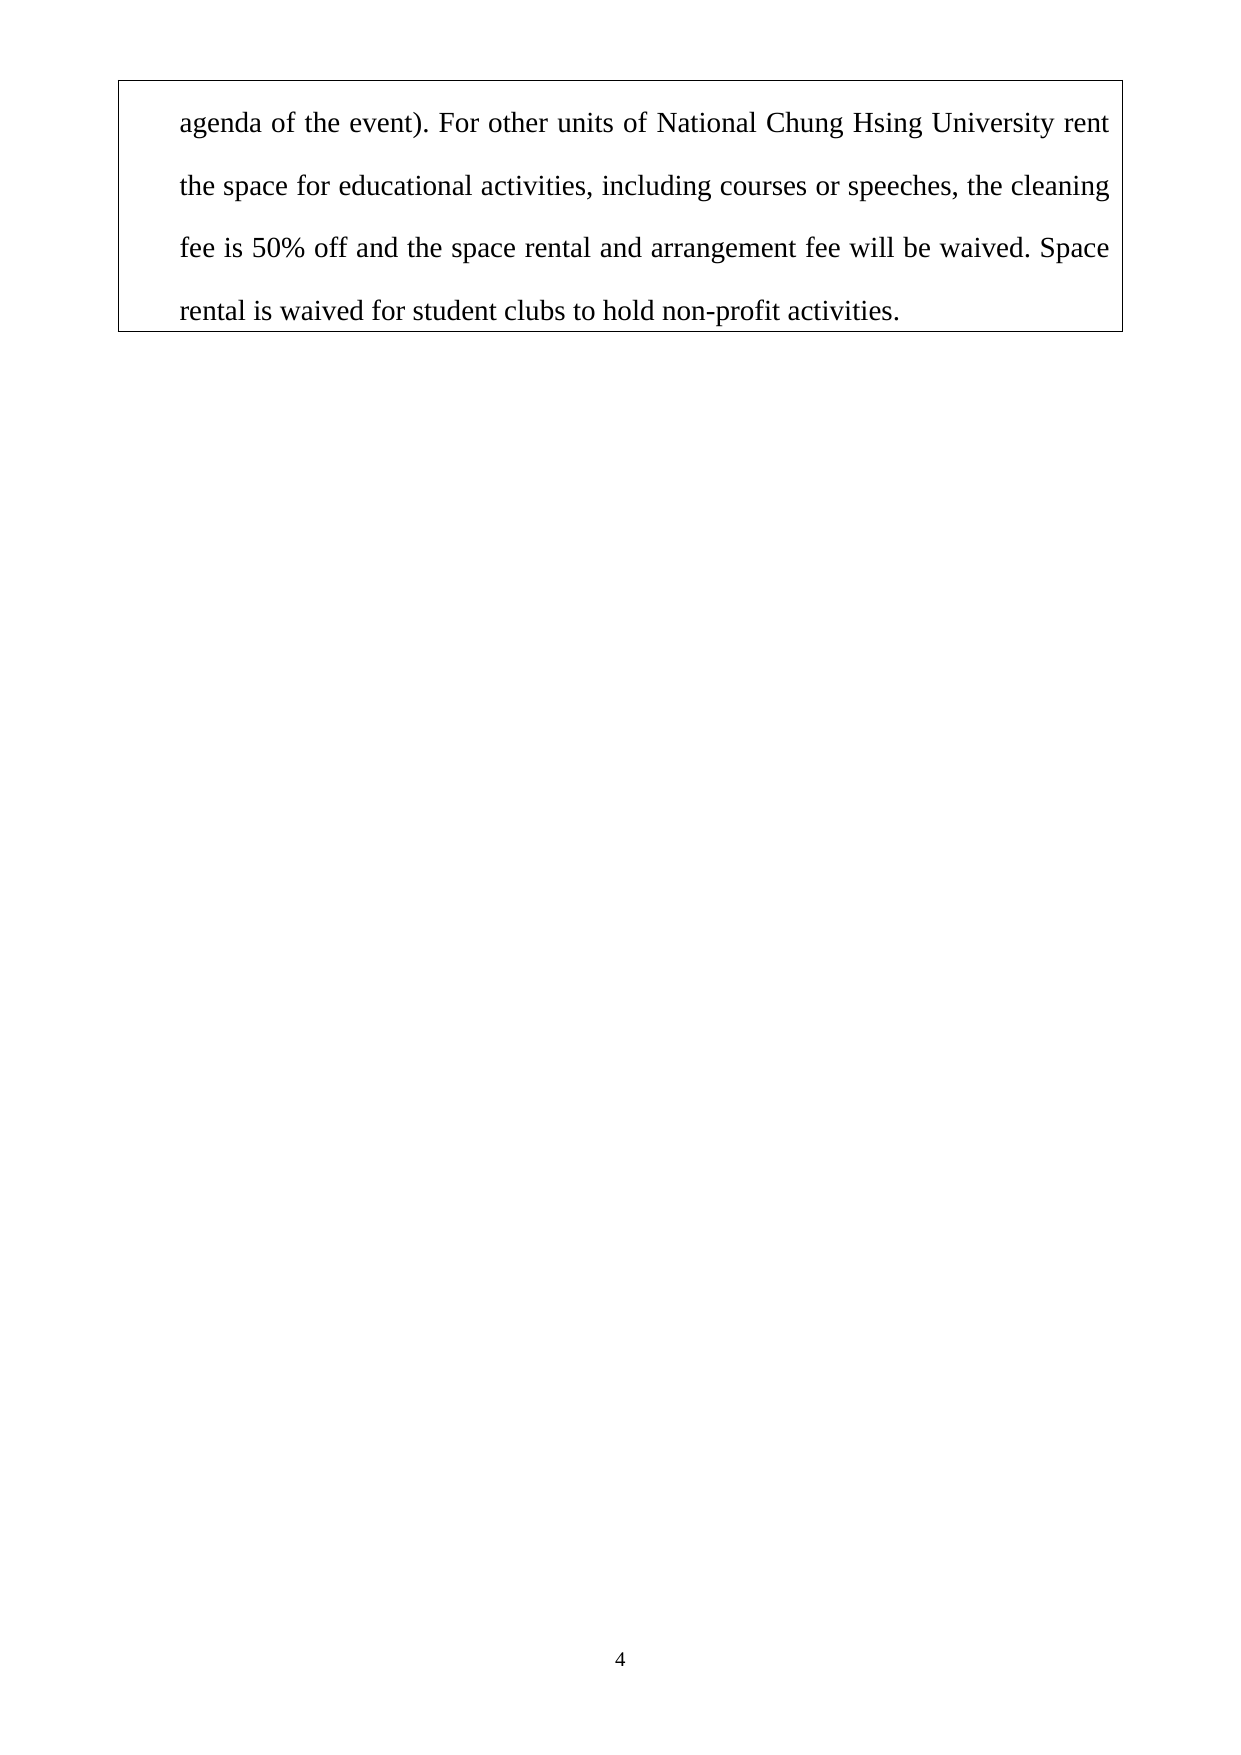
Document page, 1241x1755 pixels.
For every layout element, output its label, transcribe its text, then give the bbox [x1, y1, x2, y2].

table_cell Remarks: A time period is either from 8:00 a.m. to 12:00 a.m. or 1:00 p.m. to 5:00 p.m. Overtime rate is 30% of the rate per time period. Less than 1 hour is charged as 1 hour. The cleaning fee means sorting out the trash and cleaning the room after use, not cleaning during the rental time. The rate above only includes the space and equipment, and the College of Engineering does not provide any staff members. Please bring your own staff workers. If the invoice title is National Chung Hsing University, the rate for space is 20% off. If the borrowing unit in the College of Engineering charges for the event, the rate for space and cleaning fee are both 30% off (please attach the agenda of the event). For other units of National Chung Hsing University rent the space for educational activities, including courses or speeches, the cleaning fee is 50% off and the space rental and arrangement fee will be waived. Space rental is waived for student clubs to hold non-profit activities. [119, 81, 1122, 331]
